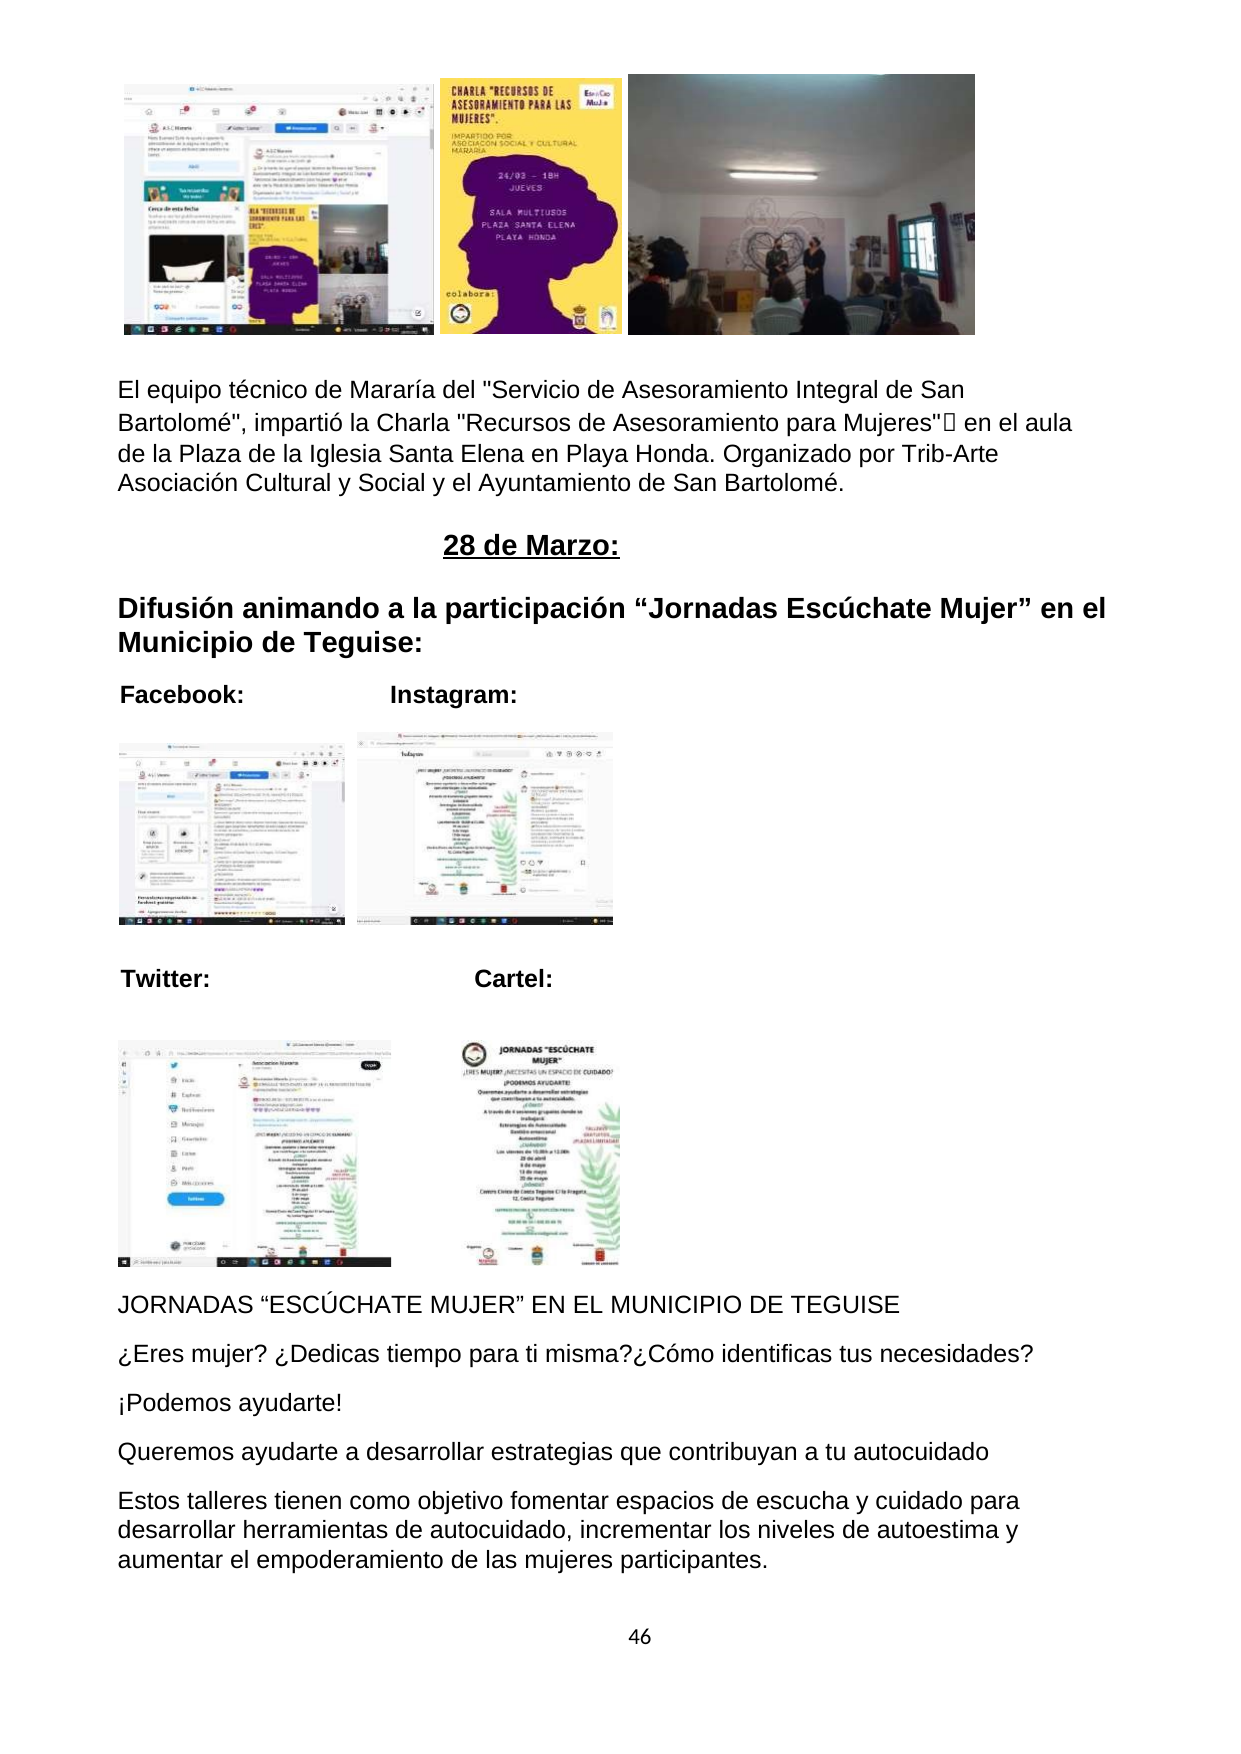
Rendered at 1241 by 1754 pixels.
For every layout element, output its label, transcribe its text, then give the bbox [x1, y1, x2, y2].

text ¿Eres mujer? ¿Dedicas tiempo para ti misma?¿Cómo identificas tus necesidades? [117, 1339, 1167, 1368]
text Facebook: Instagram: [119, 680, 1192, 709]
text 28 de Marzo: [116, 528, 1079, 561]
text Queremos ayudarte a desarrollar estrategias que contribuyan a tu autocuidado [117, 1437, 1167, 1466]
text Estos talleres tienen como objetivo fomentar espacios de escucha y cuidado para desarrollar herramientas de autocuidado, incrementar los niveles de autoestima y aumentar el empoderamiento de las mujeres participantes. [117, 1486, 1132, 1573]
text El equipo técnico de Mararía del "Servicio de Asesoramiento Integral de San Bartolomé", impartió la Charla "Recursos de Asesoramiento para Mujeres"💜 en el aula de la Plaza de la Iglesia Santa Elena en Playa Honda. Organizado por Trib-Arte Asociación Cultural y Social y el Ayuntamiento de San Bartolomé. [117, 375, 1083, 497]
text Difusión animando a la participación “Jornadas Escúchate Mujer” en el Municipio de Teguise: [117, 591, 1108, 659]
text JORNADAS “ESCÚCHATE MUJER” EN EL MUNICIPIO DE TEGUISE [117, 1290, 1169, 1318]
text ¡Podemos ayudarte! [117, 1388, 1167, 1417]
text Twitter: Cartel: [119, 733, 717, 992]
